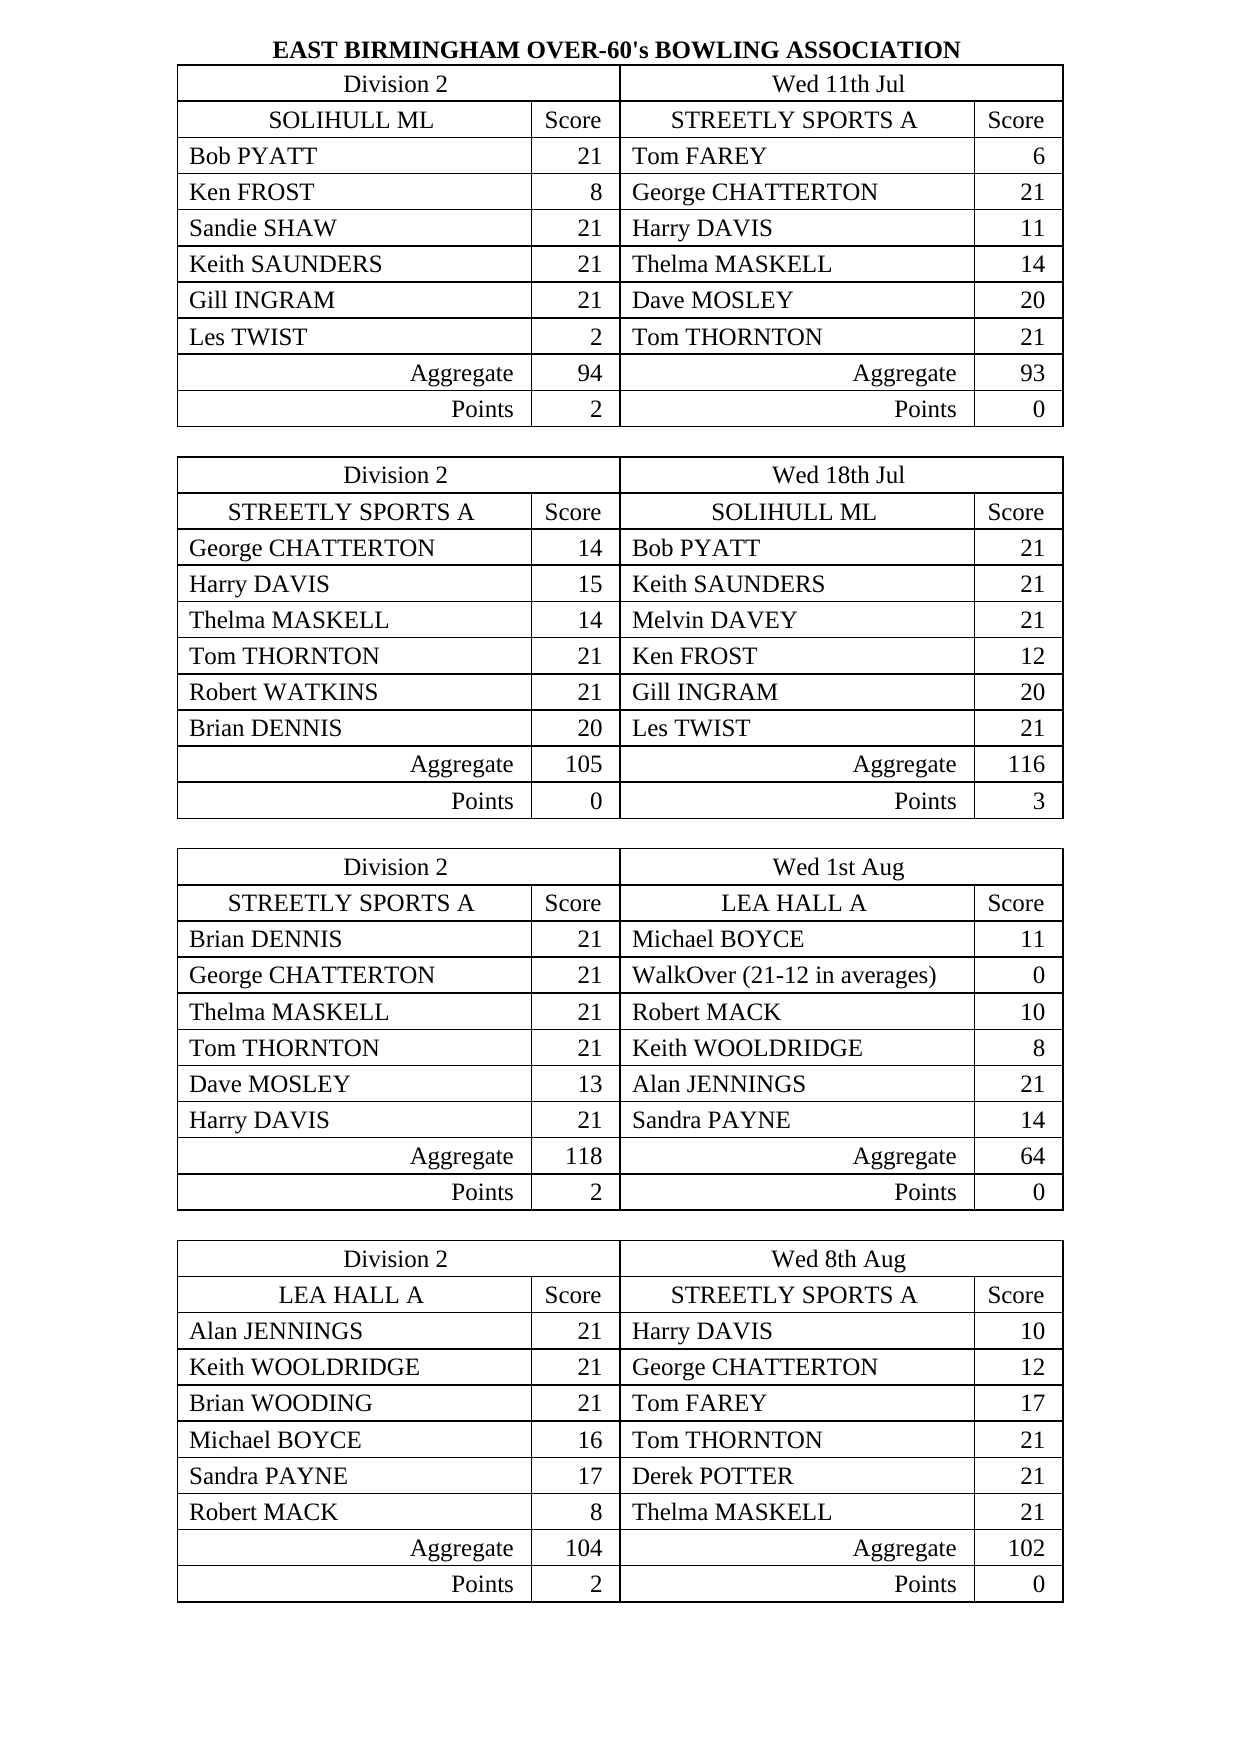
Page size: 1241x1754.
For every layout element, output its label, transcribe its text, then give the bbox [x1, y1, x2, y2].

table_cell 2 [532, 1175, 619, 1209]
table_cell Aggregate [178, 1138, 531, 1173]
table_cell Keith SAUNDERS [621, 566, 974, 601]
table_cell 93 [975, 355, 1062, 389]
table_cell Gill INGRAM [178, 283, 531, 317]
table_cell 12 [975, 638, 1062, 673]
table_cell 21 [532, 1313, 619, 1348]
table_cell 21 [975, 602, 1062, 637]
table_cell Brian DENNIS [178, 922, 531, 956]
table_cell Tom THORNTON [621, 1422, 974, 1456]
table_cell 14 [975, 1102, 1062, 1137]
table_cell Robert MACK [621, 994, 974, 1028]
table_header Wed 1st Aug [621, 849, 1062, 884]
table_cell 2 [532, 319, 619, 353]
table_cell Tom FAREY [621, 138, 974, 173]
table_header Division 2 [178, 1241, 619, 1276]
table_cell 21 [532, 138, 619, 173]
table_cell Aggregate [621, 355, 974, 389]
table_cell 21 [975, 566, 1062, 601]
table_cell Gill INGRAM [621, 675, 974, 709]
table_cell Harry DAVIS [178, 566, 531, 601]
table_cell Robert WATKINS [178, 675, 531, 709]
table_cell Michael BOYCE [178, 1422, 531, 1456]
table_cell 17 [532, 1458, 619, 1492]
table_cell 10 [975, 1313, 1062, 1348]
table_cell 116 [975, 747, 1062, 781]
table_cell 21 [532, 210, 619, 245]
table_cell 21 [532, 283, 619, 317]
table_cell SOLIHULL ML [621, 494, 974, 528]
table_cell 21 [975, 319, 1062, 353]
table_cell 21 [532, 638, 619, 673]
table_cell 20 [532, 711, 619, 745]
table_cell Aggregate [621, 747, 974, 781]
table_header Wed 8th Aug [621, 1241, 1062, 1276]
table_cell Harry DAVIS [621, 1313, 974, 1348]
table_cell STREETLY SPORTS A [178, 494, 531, 528]
table_cell Robert MACK [178, 1494, 531, 1529]
table_header Wed 11th Jul [621, 66, 1062, 100]
table_cell 20 [975, 283, 1062, 317]
table_cell Bob PYATT [178, 138, 531, 173]
table_cell Sandie SHAW [178, 210, 531, 245]
table_cell 105 [532, 747, 619, 781]
table_header Wed 18th Jul [621, 458, 1062, 492]
table_cell Aggregate [178, 1530, 531, 1565]
table_cell Aggregate [178, 355, 531, 389]
table_cell Points [621, 783, 974, 817]
table_cell Alan JENNINGS [621, 1066, 974, 1101]
table_cell George CHATTERTON [178, 530, 531, 564]
table_cell 0 [532, 783, 619, 817]
table_cell 21 [975, 1066, 1062, 1101]
table_cell Points [621, 391, 974, 426]
table_cell 14 [532, 530, 619, 564]
table_cell 94 [532, 355, 619, 389]
table_cell 16 [532, 1422, 619, 1456]
table_cell Score [532, 494, 619, 528]
table_cell Ken FROST [178, 174, 531, 209]
table_cell Harry DAVIS [178, 1102, 531, 1137]
table_cell SOLIHULL ML [178, 102, 531, 136]
table_cell 8 [975, 1030, 1062, 1064]
table_cell George CHATTERTON [621, 174, 974, 209]
table_cell 0 [975, 1566, 1062, 1601]
table_cell 21 [532, 675, 619, 709]
table_cell 21 [532, 247, 619, 281]
table_cell Tom THORNTON [178, 1030, 531, 1064]
table_cell 10 [975, 994, 1062, 1028]
table_cell Thelma MASKELL [621, 247, 974, 281]
table_cell Sandra PAYNE [178, 1458, 531, 1492]
table_cell 102 [975, 1530, 1062, 1565]
table_cell Michael BOYCE [621, 922, 974, 956]
table_cell 21 [532, 1102, 619, 1137]
table_cell 21 [532, 994, 619, 1028]
table_cell 21 [975, 530, 1062, 564]
table_cell Tom THORNTON [178, 638, 531, 673]
table_cell 21 [532, 1030, 619, 1064]
table_cell Score [975, 494, 1062, 528]
table_cell 11 [975, 210, 1062, 245]
table_cell Brian WOODING [178, 1386, 531, 1420]
table_cell 2 [532, 391, 619, 426]
table_cell 21 [532, 922, 619, 956]
table_header Division 2 [178, 849, 619, 884]
table_cell 0 [975, 1175, 1062, 1209]
table_cell Aggregate [178, 747, 531, 781]
table_cell Score [975, 102, 1062, 136]
table_cell Points [178, 391, 531, 426]
table_cell 14 [532, 602, 619, 637]
table_cell Alan JENNINGS [178, 1313, 531, 1348]
table_cell 8 [532, 1494, 619, 1529]
table_cell Bob PYATT [621, 530, 974, 564]
table_cell 3 [975, 783, 1062, 817]
table_cell Les TWIST [178, 319, 531, 353]
table_cell Thelma MASKELL [178, 602, 531, 637]
table_cell Keith WOOLDRIDGE [621, 1030, 974, 1064]
table_cell Sandra PAYNE [621, 1102, 974, 1137]
table_cell Harry DAVIS [621, 210, 974, 245]
table_cell Score [975, 886, 1062, 920]
table_cell Thelma MASKELL [621, 1494, 974, 1529]
table_cell Score [975, 1277, 1062, 1312]
table_cell 17 [975, 1386, 1062, 1420]
table_cell 21 [975, 1494, 1062, 1529]
table_cell 0 [975, 958, 1062, 992]
table_cell Score [532, 1277, 619, 1312]
table_cell 21 [975, 174, 1062, 209]
table_cell Keith SAUNDERS [178, 247, 531, 281]
table_cell Thelma MASKELL [178, 994, 531, 1028]
table_cell WalkOver (21-12 in averages) [621, 958, 974, 992]
table_cell 21 [975, 1422, 1062, 1456]
table_cell LEA HALL A [621, 886, 974, 920]
table_cell Tom THORNTON [621, 319, 974, 353]
table_cell Derek POTTER [621, 1458, 974, 1492]
table_header Division 2 [178, 66, 619, 100]
table_cell Keith WOOLDRIDGE [178, 1350, 531, 1384]
table_cell STREETLY SPORTS A [178, 886, 531, 920]
table_cell Ken FROST [621, 638, 974, 673]
table_cell 8 [532, 174, 619, 209]
table_cell 12 [975, 1350, 1062, 1384]
table_cell Points [621, 1566, 974, 1601]
table_cell 6 [975, 138, 1062, 173]
table_cell Brian DENNIS [178, 711, 531, 745]
table_cell 0 [975, 391, 1062, 426]
table_cell LEA HALL A [178, 1277, 531, 1312]
table_cell 15 [532, 566, 619, 601]
table_cell Aggregate [621, 1138, 974, 1173]
table_cell Les TWIST [621, 711, 974, 745]
table_cell STREETLY SPORTS A [621, 1277, 974, 1312]
table_cell 21 [532, 958, 619, 992]
table_cell 21 [532, 1350, 619, 1384]
table_cell 118 [532, 1138, 619, 1173]
table_cell Melvin DAVEY [621, 602, 974, 637]
table_cell Tom FAREY [621, 1386, 974, 1420]
table_cell 13 [532, 1066, 619, 1101]
table_cell 21 [975, 711, 1062, 745]
table_cell 21 [532, 1386, 619, 1420]
table_cell 104 [532, 1530, 619, 1565]
table_cell Dave MOSLEY [621, 283, 974, 317]
table_cell 2 [532, 1566, 619, 1601]
table_cell Aggregate [621, 1530, 974, 1565]
table_cell 64 [975, 1138, 1062, 1173]
table_cell 11 [975, 922, 1062, 956]
table_cell Score [532, 886, 619, 920]
table_cell George CHATTERTON [621, 1350, 974, 1384]
table_cell 20 [975, 675, 1062, 709]
table_cell STREETLY SPORTS A [621, 102, 974, 136]
table_cell Score [532, 102, 619, 136]
table_cell Points [621, 1175, 974, 1209]
table_cell Points [178, 783, 531, 817]
table_header Division 2 [178, 458, 619, 492]
table_cell George CHATTERTON [178, 958, 531, 992]
table_cell 14 [975, 247, 1062, 281]
table_cell Points [178, 1566, 531, 1601]
table_cell Dave MOSLEY [178, 1066, 531, 1101]
table_cell Points [178, 1175, 531, 1209]
table_cell 21 [975, 1458, 1062, 1492]
